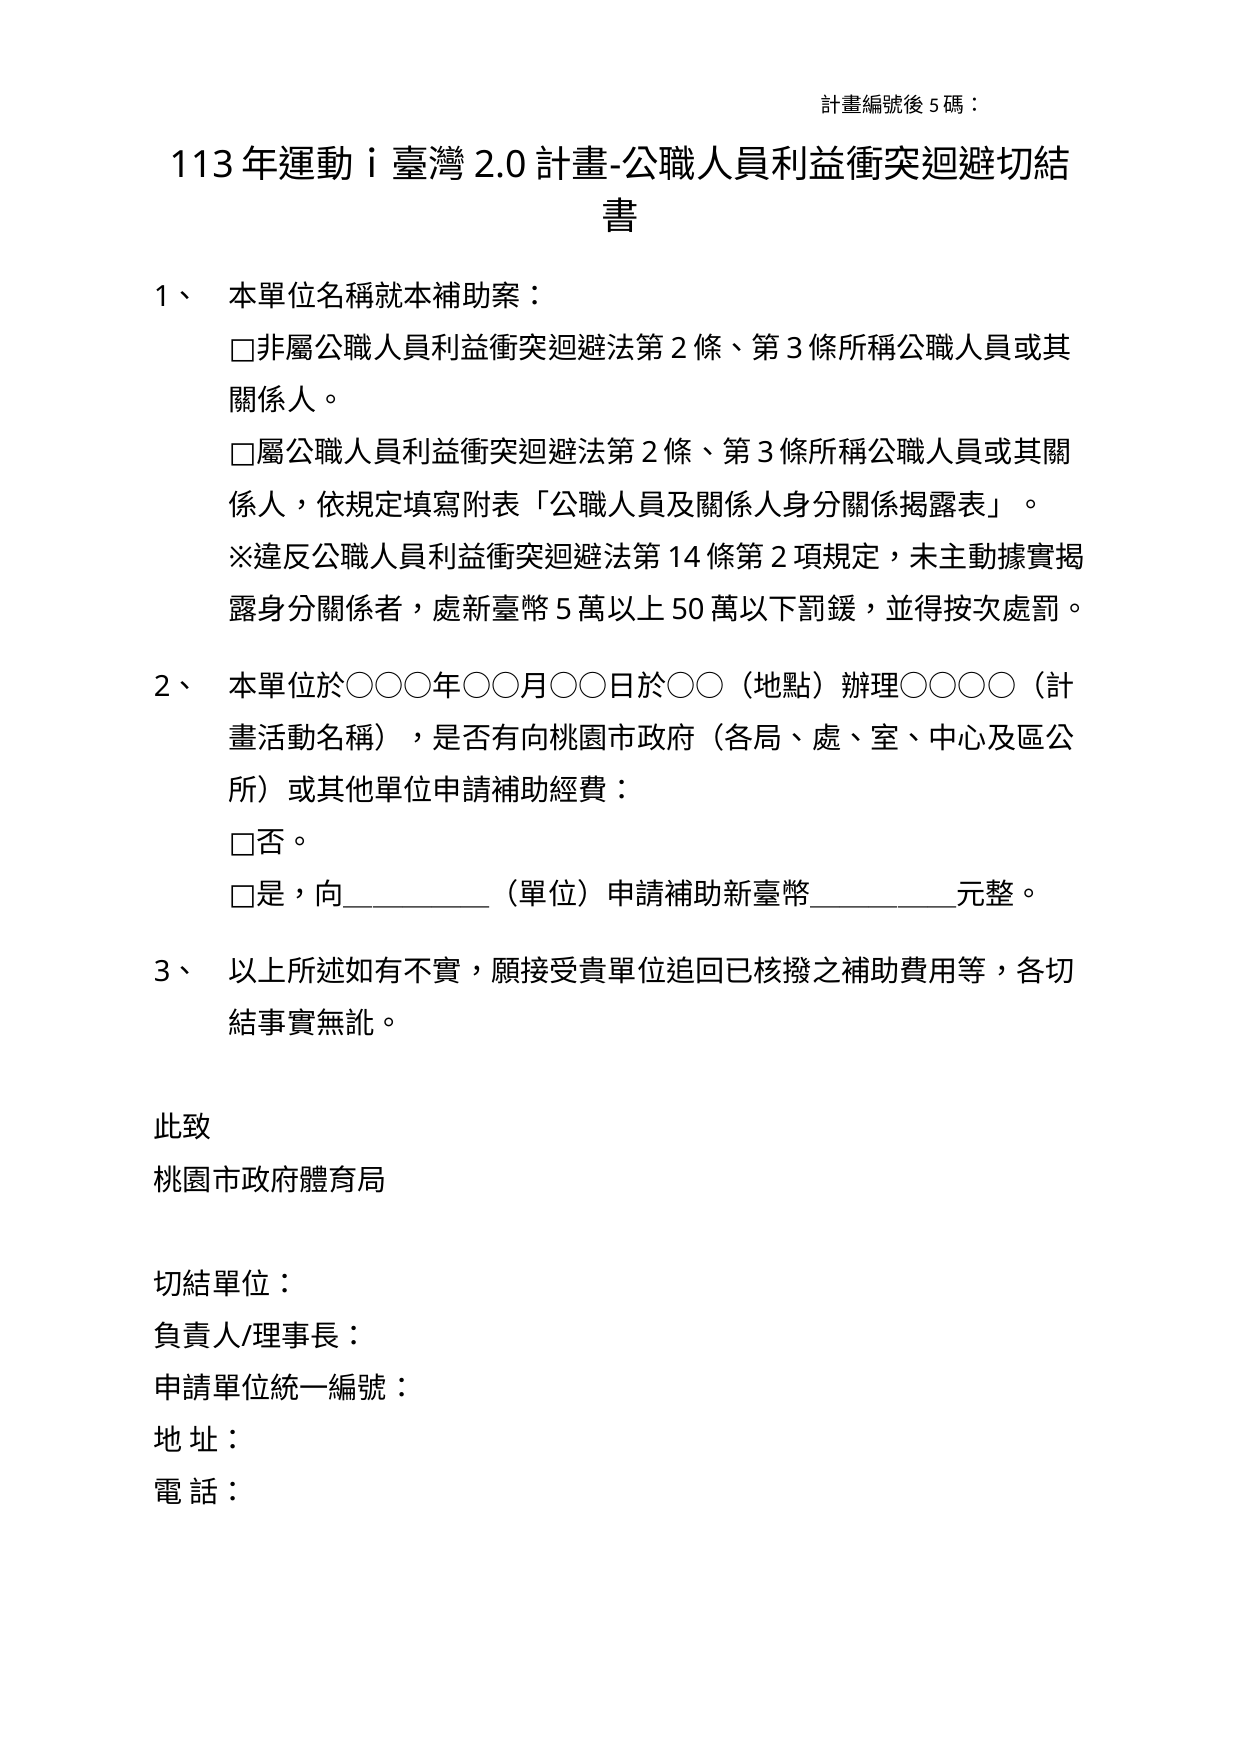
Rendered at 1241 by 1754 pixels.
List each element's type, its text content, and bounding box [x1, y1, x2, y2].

text 申請單位統一編號： [153, 1357, 1087, 1409]
text □屬公職人員利益衝突迴避法第2條、第3條所稱公職人員或其關係人，依規定填寫附表「公職人員及關係人身分關係揭露表」。 [228, 421, 1087, 525]
list 本單位於○○○年○○月○○日於○○（地點）辦理○○○○（計畫活動名稱），是否有向桃園市政府（各局、處、室、中心及區公所）或其他單位申請補助經費： [153, 654, 1087, 811]
text ※違反公職人員利益衝突迴避法第14條第2項規定，未主動據實揭露身分關係者，處新臺幣5萬以上50萬以下罰鍰，並得按次處罰。 [228, 525, 1087, 629]
text □否。 [228, 811, 1087, 863]
text 113年運動ｉ臺灣2.0計畫-公職人員利益衝突迴避切結書 [153, 136, 1087, 240]
text 電 話： [153, 1461, 1087, 1513]
text 切結單位： [153, 1252, 1087, 1304]
text 此致 [153, 1096, 1087, 1148]
list 以上所述如有不實，願接受貴單位追回已核撥之補助費用等，各切結事實無訛。 [153, 940, 1087, 1044]
text □是，向＿＿＿＿＿（單位）申請補助新臺幣＿＿＿＿＿元整。 [228, 863, 1087, 915]
text 桃園市政府體育局 [153, 1148, 1087, 1200]
text 地 址： [153, 1409, 1087, 1461]
text 負責人/理事長： [153, 1304, 1087, 1357]
list 本單位名稱就本補助案： [153, 265, 1087, 317]
text □非屬公職人員利益衝突迴避法第2條、第3條所稱公職人員或其關係人。 [228, 317, 1087, 421]
